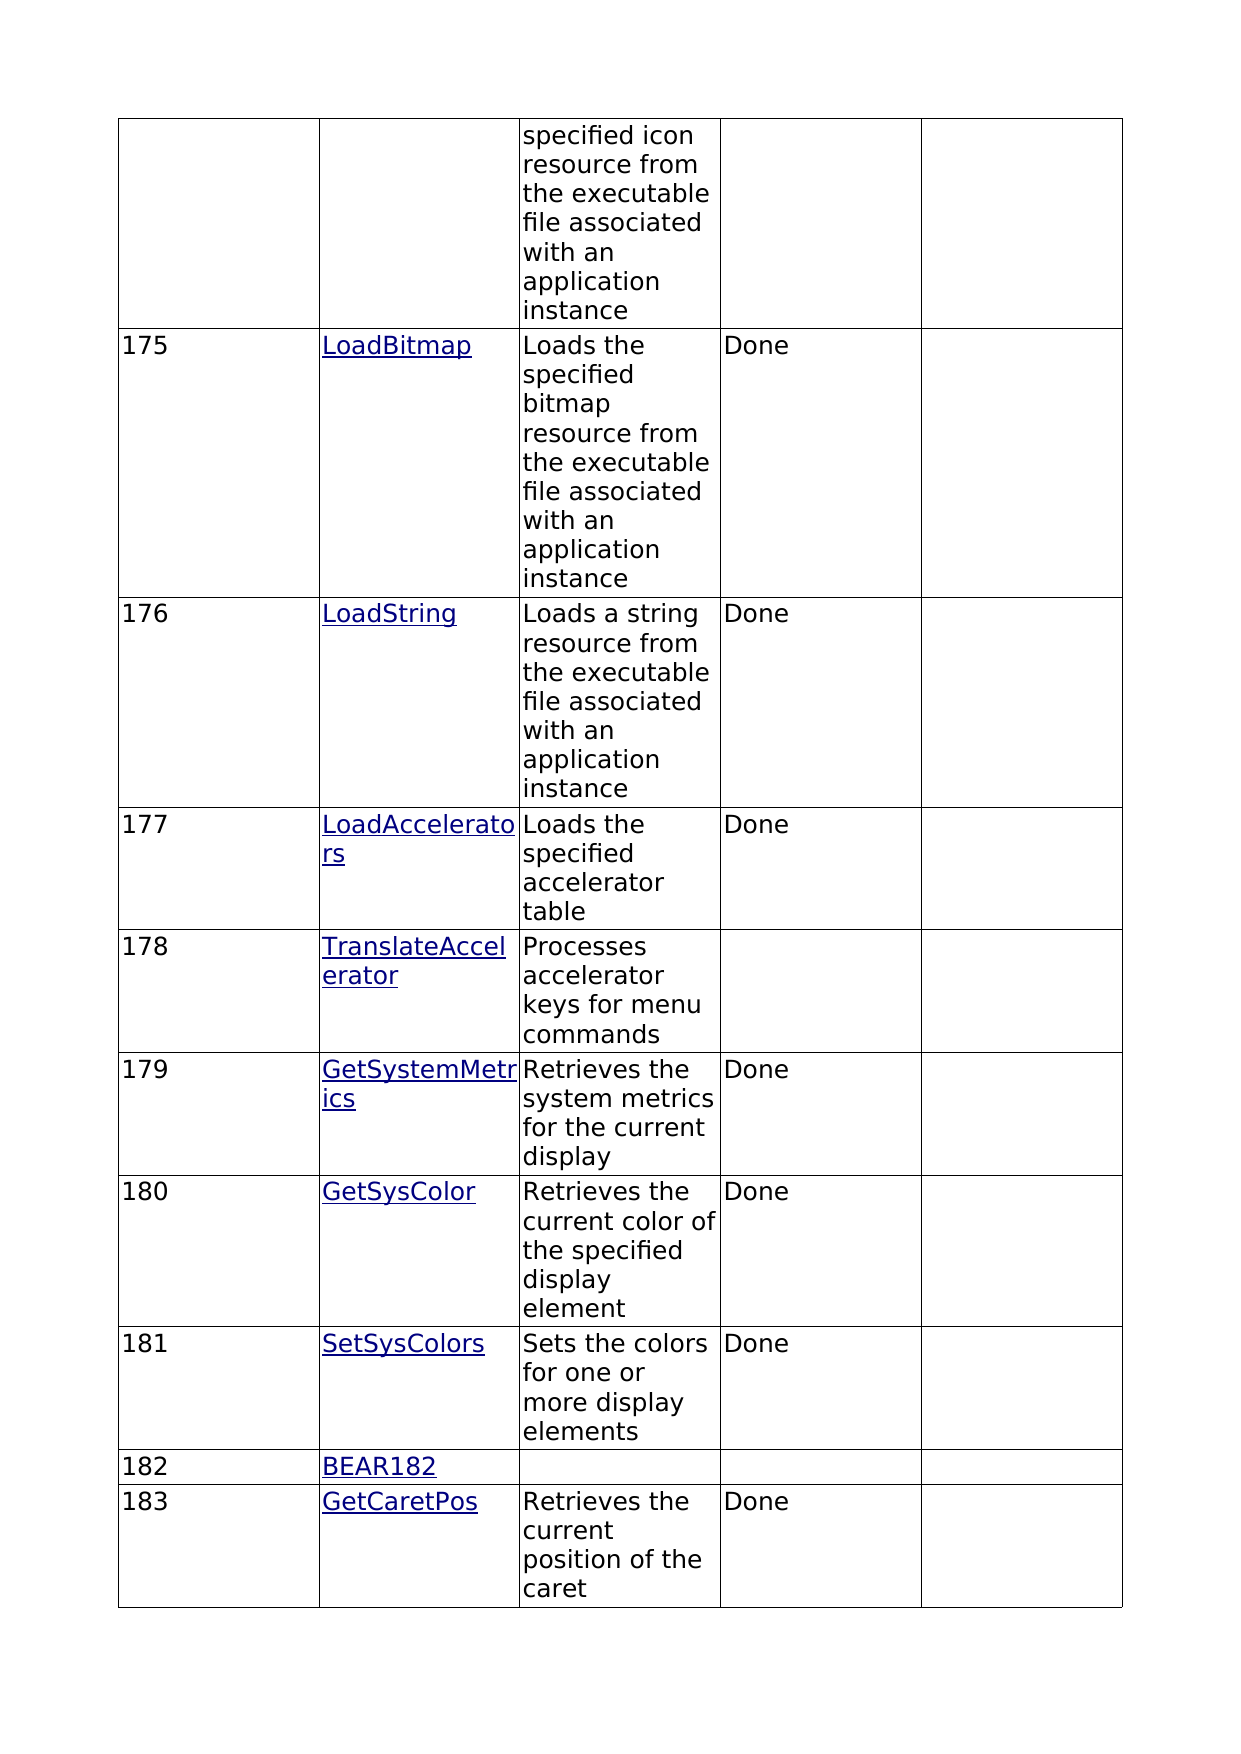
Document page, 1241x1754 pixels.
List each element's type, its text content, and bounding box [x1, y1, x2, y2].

table_cell Sets the colors for one or more display elements [520, 1327, 720, 1449]
table_cell 178 [119, 930, 319, 1052]
table_cell [922, 329, 1122, 597]
table_cell [721, 930, 921, 1052]
table_cell [922, 598, 1122, 807]
table_cell [320, 119, 519, 328]
table_cell Loads the specified bitmap resource from the executable file associated with an application instance [520, 329, 720, 597]
table_cell Retrieves the current color of the specified display element [520, 1176, 720, 1326]
table_cell Done [721, 1176, 921, 1326]
table_cell Done [721, 329, 921, 597]
table_cell 175 [119, 329, 319, 597]
table_cell Done [721, 598, 921, 807]
table_cell Loads the specified accelerator table [520, 808, 720, 929]
table_cell [520, 1450, 720, 1484]
table_cell 182 [119, 1450, 319, 1484]
table_cell [922, 1450, 1122, 1484]
table_cell Done [721, 1327, 921, 1449]
table_cell LoadString [320, 598, 519, 807]
table_cell GetSystemMetrics [320, 1053, 519, 1174]
table_cell [721, 1450, 921, 1484]
table_cell LoadBitmap [320, 329, 519, 597]
table_cell [922, 119, 1122, 328]
table_cell 179 [119, 1053, 319, 1174]
table_cell BEAR182 [320, 1450, 519, 1484]
table_cell [922, 1327, 1122, 1449]
table_cell 176 [119, 598, 319, 807]
table_cell [922, 1485, 1122, 1607]
table_cell Processes accelerator keys for menu commands [520, 930, 720, 1052]
table_cell [721, 119, 921, 328]
table_cell SetSysColors [320, 1327, 519, 1449]
table_cell Loads a string resource from the executable file associated with an application instance [520, 598, 720, 807]
table_cell [922, 930, 1122, 1052]
table_cell 180 [119, 1176, 319, 1326]
table_cell GetCaretPos [320, 1485, 519, 1607]
table_cell Retrieves the system metrics for the current display [520, 1053, 720, 1174]
table_cell 183 [119, 1485, 319, 1607]
table_cell Done [721, 808, 921, 929]
table_cell 177 [119, 808, 319, 929]
table_cell TranslateAccelerator [320, 930, 519, 1052]
table_cell [922, 1176, 1122, 1326]
table_cell LoadAccelerators [320, 808, 519, 929]
table_cell [922, 1053, 1122, 1174]
table_cell [922, 808, 1122, 929]
table_cell specified icon resource from the executable file associated with an application instance [520, 119, 720, 328]
table_cell 181 [119, 1327, 319, 1449]
table_cell Done [721, 1485, 921, 1607]
table_cell GetSysColor [320, 1176, 519, 1326]
table_cell Retrieves the current position of the caret [520, 1485, 720, 1607]
table_cell [119, 119, 319, 328]
table_cell Done [721, 1053, 921, 1174]
